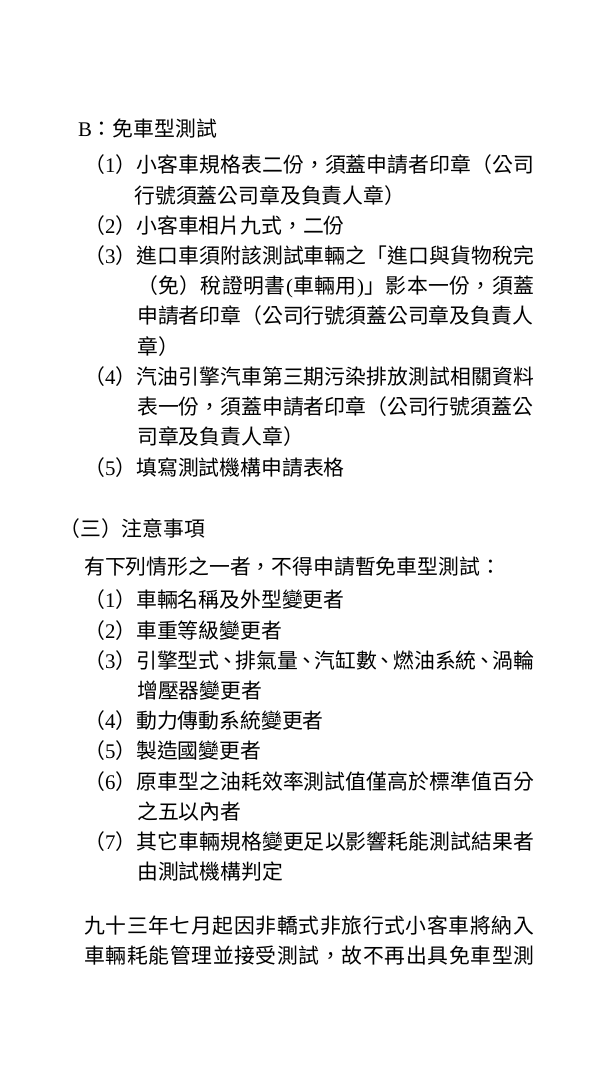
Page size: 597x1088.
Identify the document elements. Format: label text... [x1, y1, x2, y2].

text （3）引擎型式、排氣量、汽缸數、燃油系統、渦輪增壓器變更者 [84, 644, 534, 704]
text （6）原車型之油耗效率測試值僅高於標準值百分之五以內者 [84, 765, 534, 825]
text （2）小客車相片九式，二份 [84, 209, 534, 239]
text （4）動力傳動系統變更者 [84, 704, 534, 735]
text 九十三年七月起因非轎式非旅行式小客車將納入車輛耗能管理並接受測試，故不再出具免車型測 [84, 909, 534, 969]
text （5）填寫測試機構申請表格 [84, 451, 534, 481]
text （4）汽油引擎汽車第三期污染排放測試相關資料表一份，須蓋申請者印章（公司行號須蓋公司章及負責人章） [84, 360, 534, 451]
text （1）車輛名稱及外型變更者 [84, 584, 534, 614]
text （1）小客車規格表二份，須蓋申請者印章（公司行號須蓋公司章及負責人章） [84, 149, 534, 209]
text 有下列情形之一者，不得申請暫免車型測試： [84, 546, 534, 584]
text （5）製造國變更者 [84, 735, 534, 765]
text （3）進口車須附該測試車輛之「進口與貨物稅完（免）稅證明書(車輛用)」影本一份，須蓋申請者印章（公司行號須蓋公司章及負責人章） [84, 239, 534, 360]
text （2）車重等級變更者 [84, 614, 534, 644]
subtitle （三）注意事項 [59, 509, 537, 546]
text （7）其它車輛規格變更足以影響耗能測試結果者，由測試機構判定 [84, 825, 534, 886]
text B：免車型測試 [72, 112, 534, 143]
